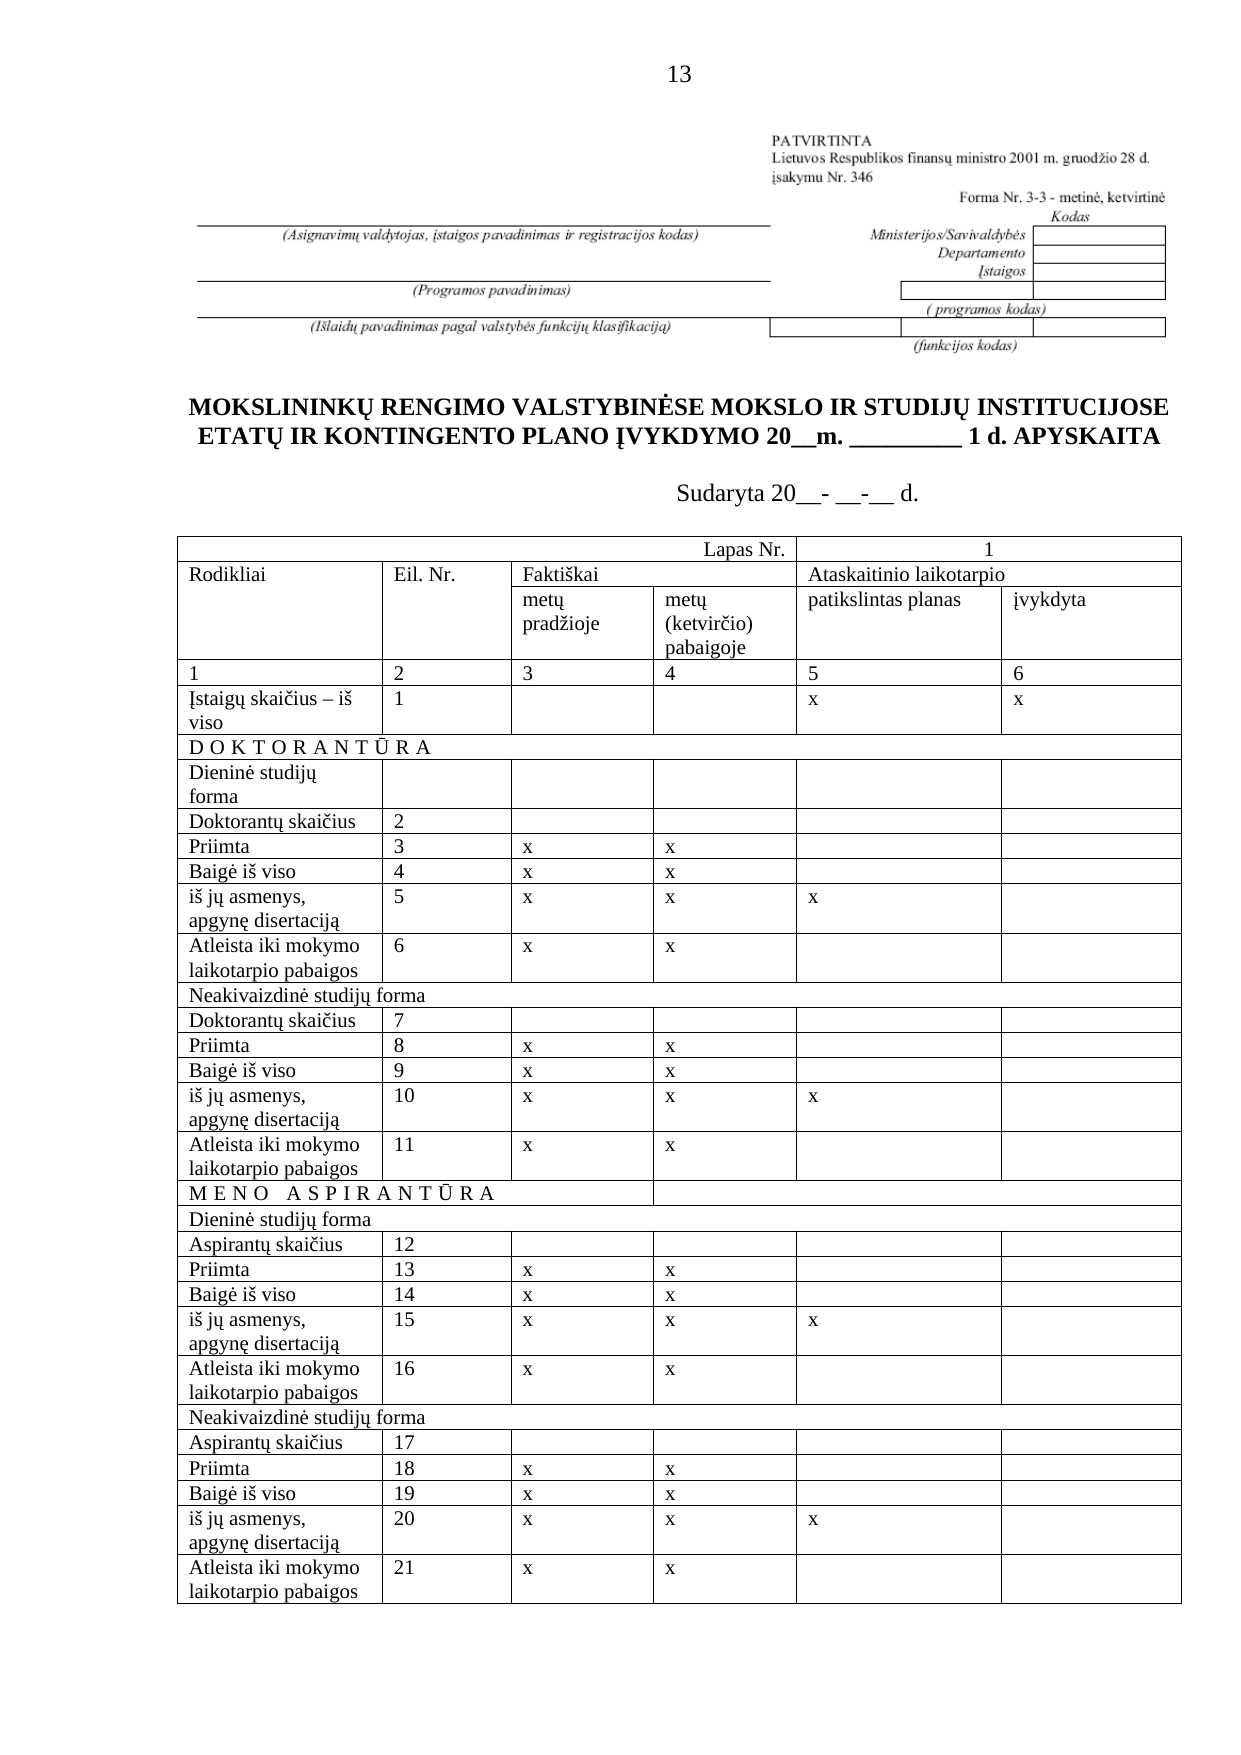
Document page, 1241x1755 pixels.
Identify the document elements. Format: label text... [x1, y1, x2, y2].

table_cell [512, 1232, 653, 1256]
table_cell x [797, 884, 1001, 932]
table_cell [1002, 1132, 1181, 1180]
table_cell 15 [383, 1307, 511, 1355]
table_cell x [512, 1257, 653, 1281]
table_cell [797, 760, 1001, 808]
table_cell x [797, 1307, 1001, 1355]
table_cell Baigė iš viso [178, 1058, 382, 1082]
table_cell 8 [383, 1033, 511, 1057]
table_cell [654, 1232, 796, 1256]
table_cell [654, 686, 796, 734]
table_cell metų (ketvirčio) pabaigoje [654, 587, 796, 659]
table_cell [1002, 1058, 1181, 1082]
table_cell [512, 809, 653, 833]
table_cell 14 [383, 1282, 511, 1306]
table_cell iš jų asmenys, apgynę disertaciją [178, 884, 382, 932]
table_cell x [512, 1033, 653, 1057]
table_cell Aspirantų skaičius [178, 1232, 382, 1256]
table_cell x [512, 834, 653, 858]
table_cell Eil. Nr. [383, 562, 511, 659]
table_cell x [654, 884, 796, 932]
table_cell x [512, 1083, 653, 1131]
table_cell x [654, 1058, 796, 1082]
table_cell 5 [797, 660, 1001, 684]
table_cell [1002, 1430, 1181, 1454]
table_cell Priimta [178, 834, 382, 858]
table_cell x [654, 1506, 796, 1554]
table_cell [512, 686, 653, 734]
table_cell x [797, 1506, 1001, 1554]
table_header Lapas Nr. [178, 537, 796, 561]
table_cell MENO ASPIRANTŪRA [178, 1181, 653, 1205]
table_cell [512, 1008, 653, 1032]
table_cell Neakivaizdinė studijų forma [178, 983, 1181, 1007]
table_cell [1002, 1083, 1181, 1131]
table_cell x [797, 1083, 1001, 1131]
table_cell x [654, 1455, 796, 1479]
table_cell [797, 1430, 1001, 1454]
table_cell [797, 1132, 1001, 1180]
table_cell Neakivaizdinė studijų forma [178, 1405, 1181, 1429]
table_cell [1002, 1555, 1181, 1603]
table_cell 4 [654, 660, 796, 684]
table_cell x [654, 1481, 796, 1504]
table_cell Baigė iš viso [178, 859, 382, 883]
table_cell iš jų asmenys, apgynę disertaciją [178, 1307, 382, 1355]
table_cell 21 [383, 1555, 511, 1603]
table_cell [1002, 1282, 1181, 1306]
table_cell [1002, 934, 1181, 982]
table_header 1 [797, 537, 1181, 561]
table_cell x [654, 1307, 796, 1355]
table_cell 18 [383, 1455, 511, 1479]
table_cell x [512, 934, 653, 982]
table_cell [1002, 1232, 1181, 1256]
table_cell Dieninė studijų forma [178, 1206, 1181, 1231]
table_cell x [654, 1555, 796, 1603]
table_cell x [654, 1033, 796, 1057]
table_cell [654, 1008, 796, 1032]
table_cell [654, 1181, 1181, 1205]
table_cell [797, 1058, 1001, 1082]
table_cell [383, 760, 511, 808]
table_cell Atleista iki mokymo laikotarpio pabaigos [178, 1555, 382, 1603]
table_cell 16 [383, 1356, 511, 1404]
table_cell [797, 859, 1001, 883]
table_cell [1002, 1307, 1181, 1355]
table_cell 17 [383, 1430, 511, 1454]
text MOKSLININKŲ RENGIMO VALSTYBINĖSE MOKSLO IR STUDIJŲ INSTITUCIJOSE ETATŲ IR KONTINGENTO PLANO ĮVYKDYMO 20__m. _________ 1 d. APYSKAITA [177, 392, 1181, 450]
text Sudaryta 20__- __-__ d. [177, 478, 1181, 507]
table_cell [797, 1232, 1001, 1256]
table_cell x [512, 859, 653, 883]
table_cell x [654, 834, 796, 858]
table_cell 4 [383, 859, 511, 883]
table_cell 11 [383, 1132, 511, 1180]
table_cell [1002, 859, 1181, 883]
table_cell 2 [383, 809, 511, 833]
table_cell [654, 760, 796, 808]
table_cell 1 [178, 660, 382, 684]
table_cell [1002, 1506, 1181, 1554]
table_cell Ataskaitinio laikotarpio [797, 562, 1181, 586]
table_cell 12 [383, 1232, 511, 1256]
table_cell patikslintas planas [797, 587, 1001, 659]
table_cell [797, 1033, 1001, 1057]
table_cell x [512, 1356, 653, 1404]
table_cell [512, 760, 653, 808]
table_cell [797, 1555, 1001, 1603]
table_cell 3 [383, 834, 511, 858]
table_cell iš jų asmenys, apgynę disertaciją [178, 1506, 382, 1554]
table_cell Priimta [178, 1455, 382, 1479]
table_cell [797, 1481, 1001, 1504]
table_cell [1002, 760, 1181, 808]
table_cell 20 [383, 1506, 511, 1554]
table_cell įvykdyta [1002, 587, 1181, 659]
table_cell x [512, 1481, 653, 1504]
table_cell [797, 834, 1001, 858]
table_cell x [512, 1555, 653, 1603]
table_cell Baigė iš viso [178, 1282, 382, 1306]
table_cell Doktorantų skaičius [178, 809, 382, 833]
table_cell 2 [383, 660, 511, 684]
table_cell [797, 1356, 1001, 1404]
table_cell [797, 809, 1001, 833]
table_cell 6 [383, 934, 511, 982]
table_cell Baigė iš viso [178, 1481, 382, 1504]
table_cell Dieninė studijų forma [178, 760, 382, 808]
table_cell [797, 1282, 1001, 1306]
table_cell 1 [383, 686, 511, 734]
table_cell x [512, 1132, 653, 1180]
table_cell [1002, 1257, 1181, 1281]
table_cell x [654, 859, 796, 883]
table_cell [797, 1257, 1001, 1281]
table_cell Atleista iki mokymo laikotarpio pabaigos [178, 934, 382, 982]
table_cell [1002, 834, 1181, 858]
table_cell x [654, 1356, 796, 1404]
table_cell metų pradžioje [512, 587, 653, 659]
table_cell DOKTORANTŪRA [178, 735, 1181, 759]
table_cell x [512, 1307, 653, 1355]
table_cell x [512, 1058, 653, 1082]
table_cell [1002, 1356, 1181, 1404]
table_cell 5 [383, 884, 511, 932]
table_cell 3 [512, 660, 653, 684]
table_cell [1002, 884, 1181, 932]
table_cell 6 [1002, 660, 1181, 684]
table_cell x [512, 1506, 653, 1554]
table_cell [654, 809, 796, 833]
table_cell Atleista iki mokymo laikotarpio pabaigos [178, 1356, 382, 1404]
table_cell 10 [383, 1083, 511, 1131]
table_cell x [654, 1083, 796, 1131]
table_cell [797, 1455, 1001, 1479]
table_cell x [654, 934, 796, 982]
table_cell 9 [383, 1058, 511, 1082]
table_cell Rodikliai [178, 562, 382, 659]
table_cell Atleista iki mokymo laikotarpio pabaigos [178, 1132, 382, 1180]
table_cell [512, 1430, 653, 1454]
table_cell x [654, 1282, 796, 1306]
table_cell x [654, 1132, 796, 1180]
table_cell [654, 1430, 796, 1454]
table_cell x [797, 686, 1001, 734]
table_cell x [512, 1282, 653, 1306]
table_cell 19 [383, 1481, 511, 1504]
table_cell 7 [383, 1008, 511, 1032]
table_cell [797, 934, 1001, 982]
table_cell Įstaigų skaičius – iš viso [178, 686, 382, 734]
table_cell x [512, 884, 653, 932]
table_cell x [654, 1257, 796, 1281]
table_cell Aspirantų skaičius [178, 1430, 382, 1454]
table_cell x [1002, 686, 1181, 734]
table_cell Priimta [178, 1257, 382, 1281]
table_cell [1002, 1455, 1181, 1479]
table_cell x [512, 1455, 653, 1479]
table_cell Doktorantų skaičius [178, 1008, 382, 1032]
table_cell Faktiškai [512, 562, 796, 586]
table_cell [1002, 1008, 1181, 1032]
table_cell 13 [383, 1257, 511, 1281]
table_cell [1002, 809, 1181, 833]
table_cell [797, 1008, 1001, 1032]
table_cell [1002, 1033, 1181, 1057]
table_cell [1002, 1481, 1181, 1504]
table_cell Priimta [178, 1033, 382, 1057]
table_cell iš jų asmenys, apgynę disertaciją [178, 1083, 382, 1131]
